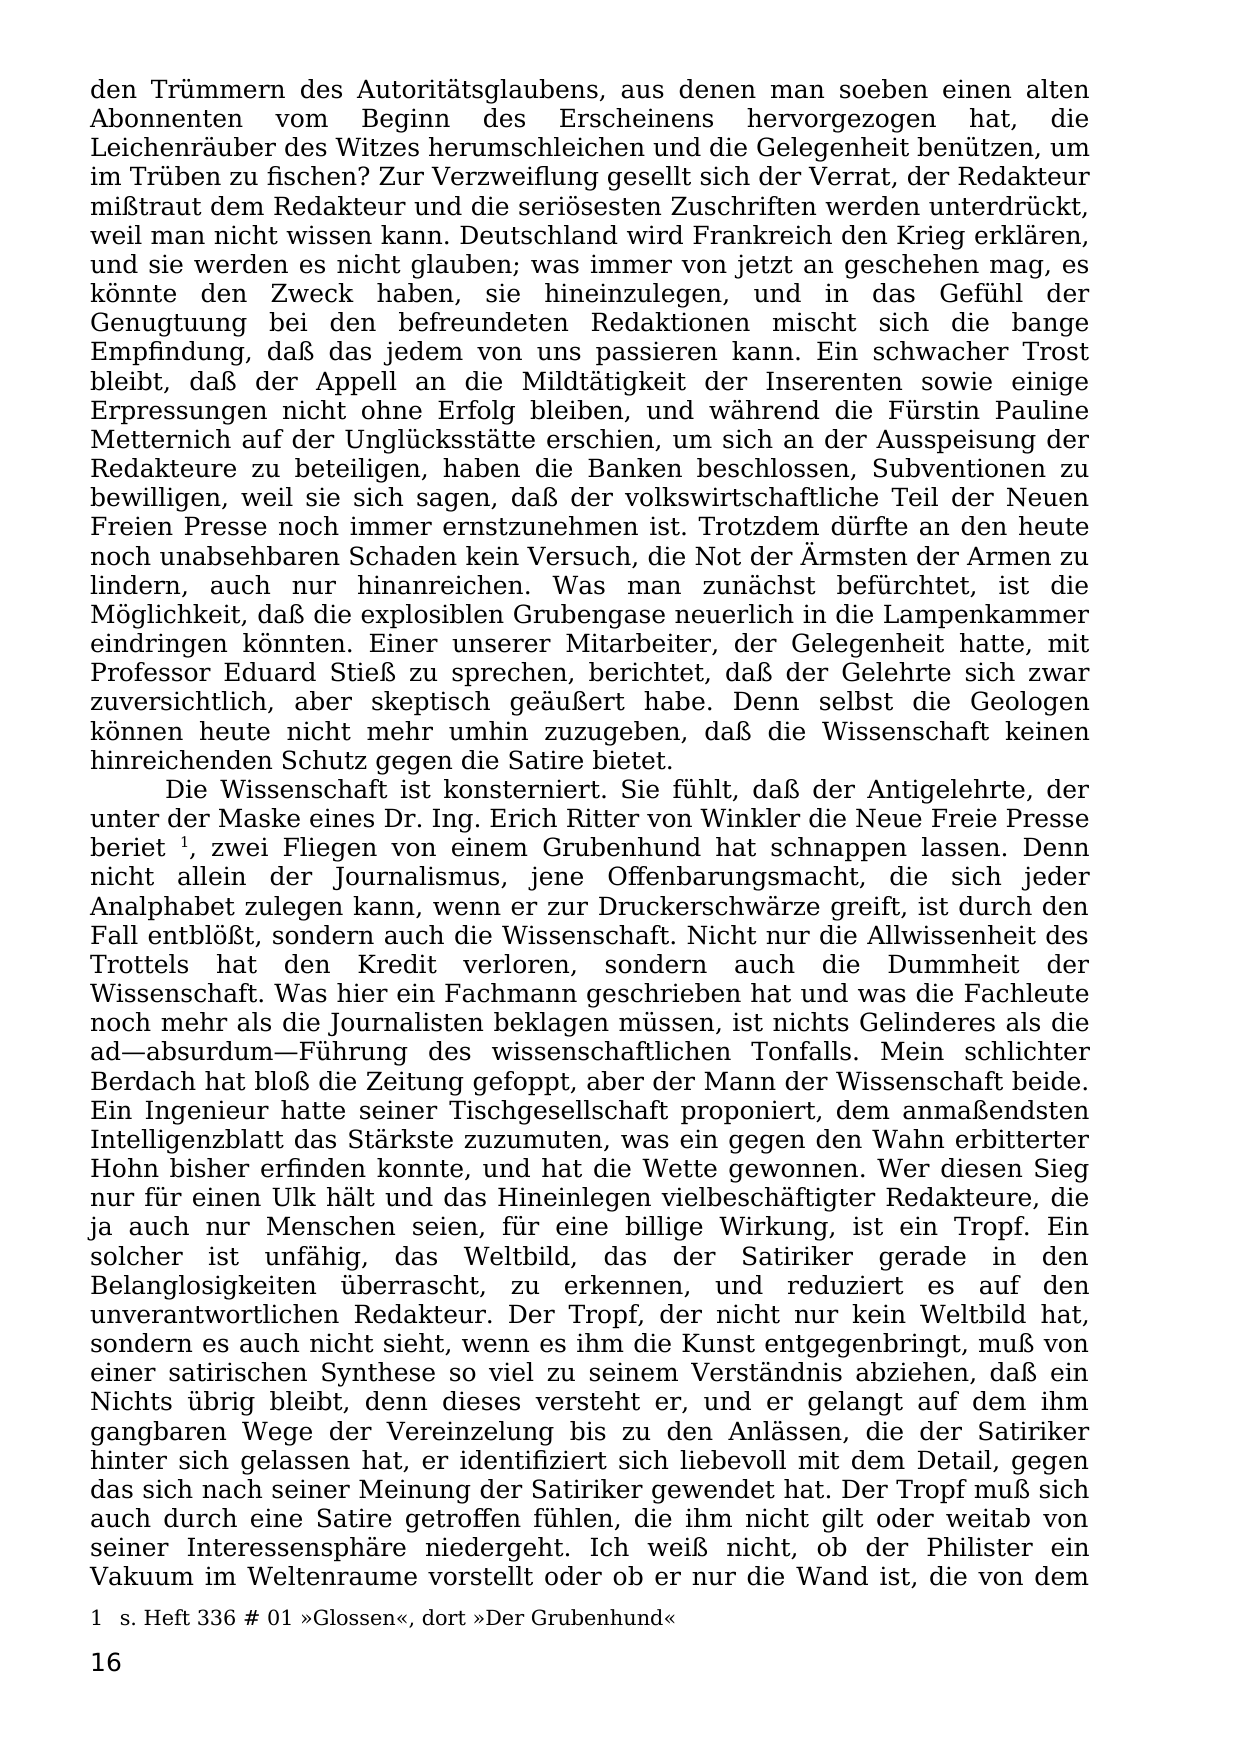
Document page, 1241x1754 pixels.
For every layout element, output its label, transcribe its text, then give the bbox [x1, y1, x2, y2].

text Die Wissenschaft ist konsterniert. Sie fühlt, daß der Antigelehrte, der unter der Maske eines Dr. Ing. Erich Ritter von Winkler die Neue Freie Presse beriet , zwei Fliegen von einem Grubenhund hat schnappen lassen. Denn nicht allein der Journalismus, jene Offenbarungsmacht, die sich jeder Analphabet zulegen kann, wenn er zur Druckerschwärze greift, ist durch den Fall ent­blößt, sondern auch die Wissenschaft. Nicht nur die Allwissenheit des Trottels hat den Kredit verloren, sondern auch die Dummheit der Wissenschaft. Was hier ein Fachmann geschrieben hat und was die Fachleute noch mehr als die Journalisten beklagen müssen, ist nichts Gelinderes als die ad—absurdum—Führung des wissenschaftlichen Tonfalls. Mein schlichter Berdach hat bloß die Zeitung gefoppt, aber der Mann der Wissenschaft beide. Ein Ingenieur hatte seiner Tischgesellschaft proponiert, dem anmaßendsten Intelligenzblatt das Stärkste zuzumuten, was ein gegen den Wahn erbitterter Hohn bisher erfinden konnte, und hat die Wette gewonnen. Wer diesen Sieg nur für einen Ulk hält und das Hineinlegen vielbeschäftigter Redakteure, die ja auch nur Menschen seien, für eine billige Wirkung, ist ein Tropf. Ein solcher ist unfähig, das Weltbild, das der Satiriker gerade in den Belanglosigkeiten überrascht, zu erkennen, und reduziert es auf den unverantwortlichen Redakteur. Der Tropf, der nicht nur kein Weltbild hat, sondern es auch nicht sieht, wenn es ihm die Kunst entgegenbringt, muß von einer satirischen Synthese so viel zu seinem Verständnis abziehen, daß ein Nichts übrig bleibt, denn dieses versteht er, und er gelangt auf dem ihm gangbaren Wege der Vereinzelung bis zu den Anlässen, die der Satiriker hinter sich gelassen hat, er identifiziert sich liebevoll mit dem Detail, gegen das sich nach seiner Meinung der Satiriker gewendet hat. Der Tropf muß sich auch durch eine Satire getroffen fühlen, die ihm nicht gilt oder weitab von seiner Interessensphäre niedergeht. Ich weiß nicht, ob der Philister ein Vakuum im Weltenraume vorstellt oder ob er nur die Wand ist, die von dem [90, 775, 1091, 1592]
text den Trümmern des Autoritätsglaubens, aus denen man soeben einen alten Abonnenten vom Beginn des Erscheinens hervorgezogen hat, die Leichenräuber des Witzes herumschleichen und die Gelegenheit benützen, um im Trüben zu fischen? Zur Verzweiflung gesellt sich der Verrat, der Redakteur mißtraut dem Redakteur und die seriösesten Zuschriften werden unterdrückt, weil man nicht wissen kann. Deutschland wird Frankreich den Krieg erklären, und sie werden es nicht glauben; was immer von jetzt an geschehen mag, es könnte den Zweck haben, sie hineinzulegen, und in das Gefühl der Genugtuung bei den befreundeten Redaktionen mischt sich die bange Empfindung, daß das jedem von uns passieren kann. Ein schwacher Trost bleibt, daß der Appell an die Mildtätigkeit der Inserenten sowie einige Erpressungen nicht ohne Erfolg bleiben, und während die Fürstin Pauline Metternich auf der Unglücksstätte erschien, um sich an der Ausspeisung der Redakteure zu beteiligen, haben die Banken beschlossen, Subventionen zu bewilligen, weil sie sich sagen, daß der volkswirtschaftliche Teil der Neuen Freien Presse noch immer ernstzunehmen ist. Trotzdem dürfte an den heute noch unabsehbaren Schaden kein Versuch, die Not der Ärmsten der Armen zu lindern, auch nur hinanreichen. Was man zunächst befürchtet, ist die Möglichkeit, daß die explosiblen Grubengase neuerlich in die Lampenkammer eindringen könnten. Einer unserer Mitarbeiter, der Gelegenheit hatte, mit Professor Eduard Stieß zu sprechen, berichtet, daß der Gelehrte sich zwar zuversichtlich, aber skeptisch geäußert habe. Denn selbst die Geologen können heute nicht mehr umhin zuzugeben, daß die Wissenschaft keinen hinreichenden Schutz gegen die Satire bietet. [90, 75, 1091, 775]
text s. Heft 336 # 01 »Glossen«, dort »Der Grubenhund« [90, 1606, 1091, 1631]
